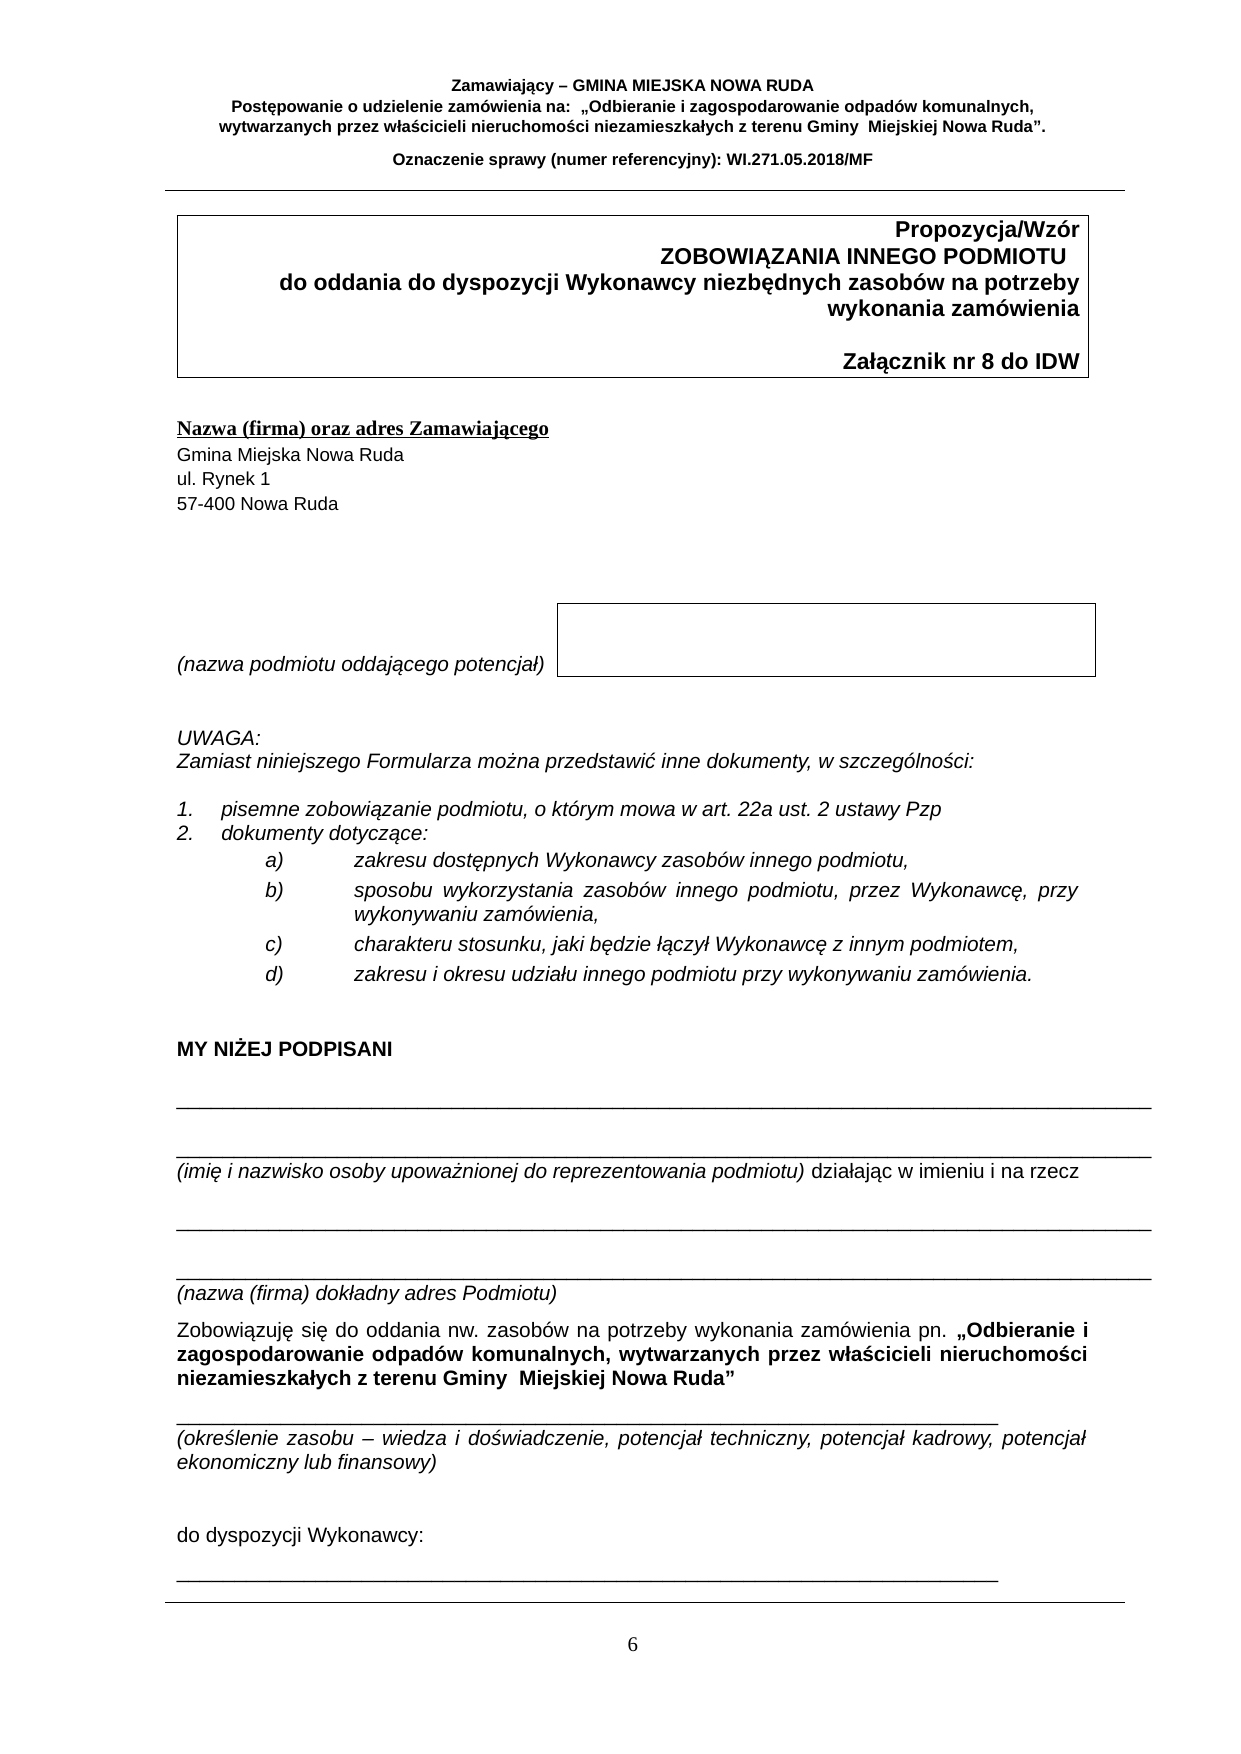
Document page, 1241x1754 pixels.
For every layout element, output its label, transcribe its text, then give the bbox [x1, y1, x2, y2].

text Gmina Miejska Nowa Ruda [177, 443, 1100, 465]
text Propozycja/Wzór [178, 216, 1088, 242]
text Załącznik nr 8 do IDW [178, 347, 1088, 377]
text (określenie zasobu – wiedza i doświadczenie, potencjał techniczny, potencjał kadrowy, potencjał ekonomiczny lub finansowy) [177, 1426, 1088, 1474]
text _______________________________________________________________________ [177, 1402, 1089, 1426]
text ZOBOWIĄZANIA INNEGO PODMIOTU [178, 242, 1088, 268]
text 57-400 Nowa Ruda [177, 493, 1100, 514]
list sposobu wykorzystania zasobów innego podmiotu, przez Wykonawcę, przy wykonywaniu zamówienia, [265, 878, 1088, 926]
table_header (nazwa podmiotu oddającego potencjał) [170, 603, 557, 676]
list charakteru stosunku, jaki będzie łączył Wykonawcę z innym podmiotem, [265, 932, 1088, 956]
text MY NIŻEJ PODPISANI [177, 1037, 1088, 1061]
text Nazwa (firma) oraz adres Zamawiającego [177, 416, 1100, 440]
list zakresu i okresu udziału innego podmiotu przy wykonywaniu zamówienia. [265, 961, 1088, 985]
text ul. Rynek 1 [177, 468, 1100, 490]
text (imię i nazwisko osoby upoważnionej do reprezentowania podmiotu) działając w imieniu i na rzecz [177, 1159, 1088, 1183]
text do dyspozycji Wykonawcy: [177, 1523, 1089, 1547]
text UWAGA: [177, 725, 1088, 749]
text do oddania do dyspozycji Wykonawcy niezbędnych zasobów na potrzeby wykonania zamówienia [178, 268, 1088, 322]
text _______________________________________________________________________ [177, 1559, 1089, 1583]
text Zamiast niniejszego Formularza można przedstawić inne dokumenty, w szczególności: [177, 749, 1124, 773]
list pisemne zobowiązanie podmiotu, o którym mowa w art. 22a ust. 2 ustawy Pzp [177, 797, 1124, 821]
text Zobowiązuję się do oddania nw. zasobów na potrzeby wykonania zamówienia pn. „Odbieranie i zagospodarowanie odpadów komunalnych, wytwarzanych przez właścicieli nieruchomości niezamieszkałych z terenu Gminy Miejskiej Nowa Ruda” [177, 1317, 1089, 1389]
text (nazwa (firma) dokładny adres Podmiotu) [177, 1281, 1088, 1305]
list zakresu dostępnych Wykonawcy zasobów innego podmiotu, [265, 848, 1088, 872]
table_header [558, 604, 1095, 676]
list dokumenty dotyczące: [177, 821, 1124, 845]
